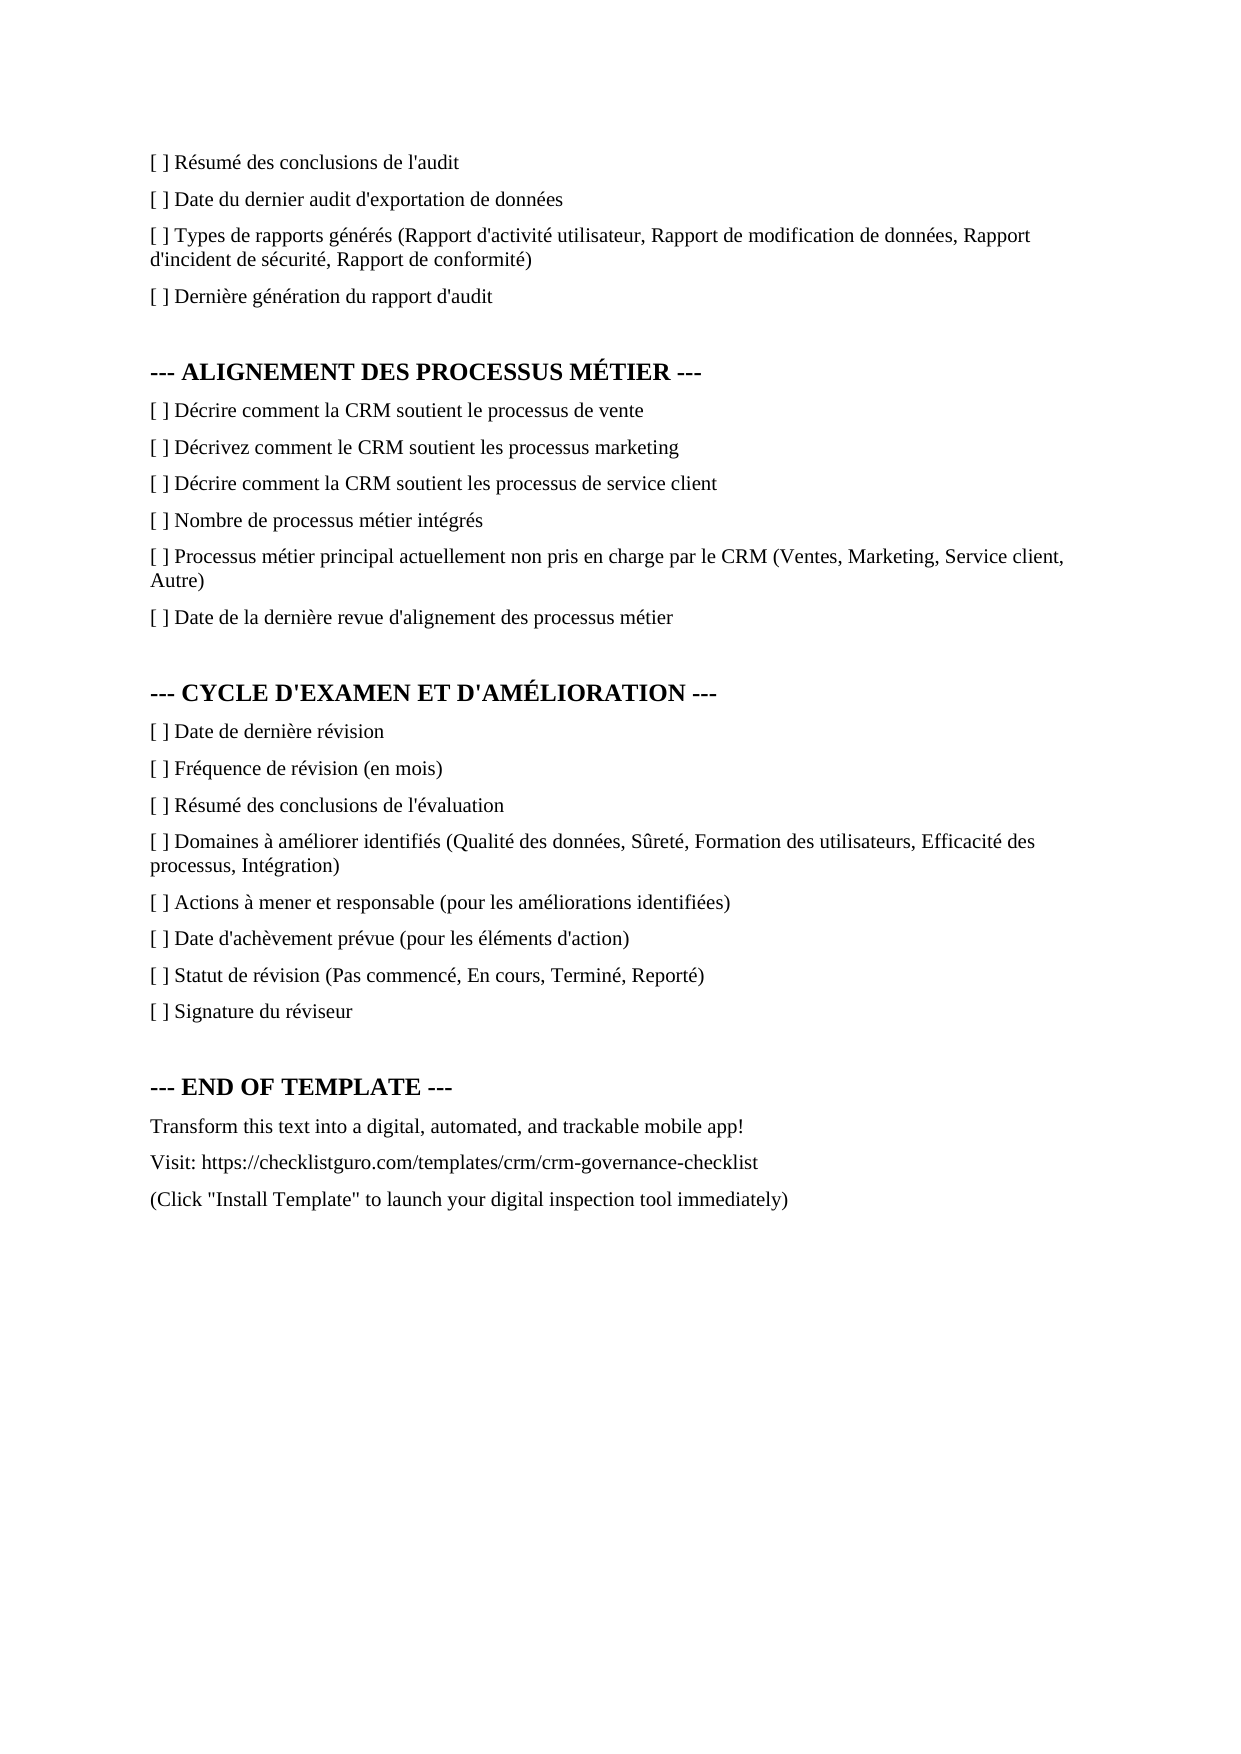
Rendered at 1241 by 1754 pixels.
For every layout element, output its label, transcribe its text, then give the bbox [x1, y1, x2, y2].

text [ ] Décrire comment la CRM soutient le processus de vente [150, 398, 1090, 422]
text --- END OF TEMPLATE --- [150, 1072, 1090, 1101]
text --- CYCLE D'EXAMEN ET D'AMÉLIORATION --- [150, 678, 1090, 707]
text [ ] Résumé des conclusions de l'audit [150, 150, 1090, 174]
text [ ] Actions à mener et responsable (pour les améliorations identifiées) [150, 890, 1090, 914]
text [ ] Signature du réviseur [150, 999, 1090, 1023]
text (Click "Install Template" to launch your digital inspection tool immediately) [150, 1187, 1090, 1211]
text [ ] Domaines à améliorer identifiés (Qualité des données, Sûreté, Formation des utilisateurs, Efficacité des processus, Intégration) [150, 829, 1090, 877]
text [ ] Date d'achèvement prévue (pour les éléments d'action) [150, 926, 1090, 950]
text --- ALIGNEMENT DES PROCESSUS MÉTIER --- [150, 357, 1090, 386]
text [ ] Date du dernier audit d'exportation de données [150, 187, 1090, 211]
text [ ] Dernière génération du rapport d'audit [150, 284, 1090, 308]
text [ ] Résumé des conclusions de l'évaluation [150, 792, 1090, 817]
text [ ] Décrivez comment le CRM soutient les processus marketing [150, 435, 1090, 459]
text [ ] Date de la dernière revue d'alignement des processus métier [150, 605, 1090, 629]
text [ ] Statut de révision (Pas commencé, En cours, Terminé, Reporté) [150, 963, 1090, 987]
text Visit: https://checklistguro.com/templates/crm/crm-governance-checklist [150, 1150, 1090, 1174]
text Transform this text into a digital, automated, and trackable mobile app! [150, 1114, 1090, 1138]
text [ ] Fréquence de révision (en mois) [150, 756, 1090, 780]
text [ ] Décrire comment la CRM soutient les processus de service client [150, 471, 1090, 495]
text [ ] Processus métier principal actuellement non pris en charge par le CRM (Ventes, Marketing, Service client, Autre) [150, 544, 1090, 592]
text [ ] Nombre de processus métier intégrés [150, 508, 1090, 532]
text [ ] Types de rapports générés (Rapport d'activité utilisateur, Rapport de modification de données, Rapport d'incident de sécurité, Rapport de conformité) [150, 223, 1090, 271]
text [ ] Date de dernière révision [150, 719, 1090, 743]
